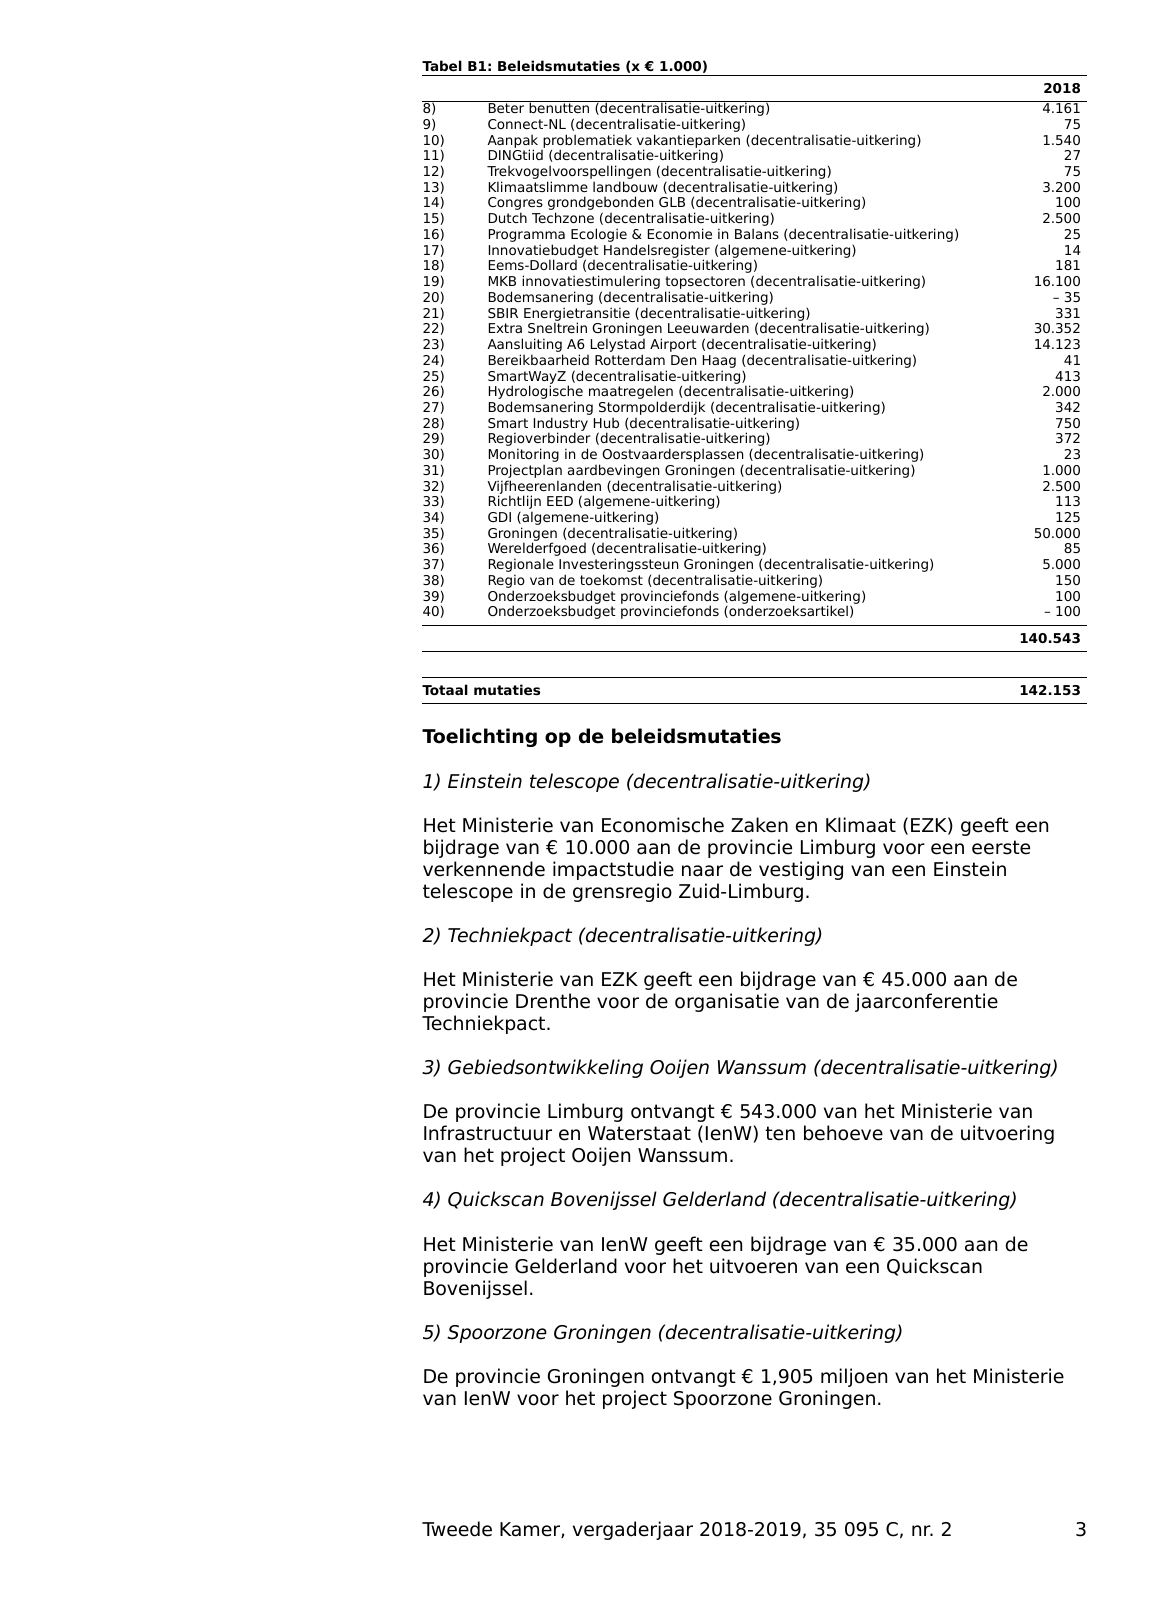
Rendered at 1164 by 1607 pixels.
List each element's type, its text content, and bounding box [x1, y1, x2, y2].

table_cell 125 [969, 510, 1087, 526]
table_cell 27 [969, 148, 1087, 164]
table_cell 75 [969, 117, 1087, 132]
subtitle 5) Spoorzone Groningen (decentralisatie-uitkering) [422, 1322, 1087, 1344]
table_cell – 35 [969, 290, 1087, 305]
subtitle Toelichting op de beleidsmutaties [422, 726, 1087, 748]
table_cell Onderzoeksbudget provinciefonds (onderzoeksartikel) [481, 604, 968, 625]
table_cell 37) [422, 557, 481, 573]
table_cell 32) [422, 479, 481, 494]
table_cell 100 [969, 195, 1087, 211]
table_cell Aansluiting A6 Lelystad Airport (decentralisatie-uitkering) [481, 337, 968, 353]
table_cell 25) [422, 368, 481, 384]
table_cell 19) [422, 274, 481, 290]
table_cell Innovatiebudget Handelsregister (algemene-uitkering) [481, 243, 968, 258]
text Het Ministerie van EZK geeft een bijdrage van € 45.000 aan de provincie Drenthe voor de organisatie van de jaarconferentie Techniekpact. [422, 969, 1087, 1035]
table_cell [481, 652, 968, 677]
table_cell Bodemsanering (decentralisatie-uitkering) [481, 290, 968, 305]
table_cell Groningen (decentralisatie-uitkering) [481, 526, 968, 541]
table_cell GDI (algemene-uitkering) [481, 510, 968, 526]
table_cell Totaal mutaties [422, 678, 968, 703]
table_cell 28) [422, 416, 481, 431]
table_cell 8) [422, 102, 481, 117]
table_cell 23) [422, 337, 481, 353]
table_cell 10) [422, 133, 481, 148]
table_cell 15) [422, 211, 481, 227]
table_cell Klimaatslimme landbouw (decentralisatie-uitkering) [481, 180, 968, 195]
table_cell 413 [969, 368, 1087, 384]
table_cell 372 [969, 431, 1087, 447]
text De provincie Groningen ontvangt € 1,905 miljoen van het Ministerie van IenW voor het project Spoorzone Groningen. [422, 1366, 1087, 1410]
table_cell 342 [969, 400, 1087, 416]
table_cell 113 [969, 494, 1087, 510]
table_cell 2.500 [969, 479, 1087, 494]
table_cell 100 [969, 589, 1087, 604]
table_cell MKB innovatiestimulering topsectoren (decentralisatie-uitkering) [481, 274, 968, 290]
table_cell Dutch Techzone (decentralisatie-uitkering) [481, 211, 968, 227]
table_cell 14 [969, 243, 1087, 258]
table_cell Monitoring in de Oostvaardersplassen (decentralisatie-uitkering) [481, 447, 968, 463]
table_cell 38) [422, 573, 481, 588]
table_cell DINGtiid (decentralisatie-uitkering) [481, 148, 968, 164]
table_cell 24) [422, 353, 481, 368]
table_cell [481, 76, 968, 101]
table_cell 33) [422, 494, 481, 510]
table_cell 29) [422, 431, 481, 447]
table_cell Regio van de toekomst (decentralisatie-uitkering) [481, 573, 968, 588]
text Het Ministerie van Economische Zaken en Klimaat (EZK) geeft een bijdrage van € 10.000 aan de provincie Limburg voor een eerste verkennende impactstudie naar de vestiging van een Einstein telescope in de grensregio Zuid-Limburg. [422, 815, 1087, 903]
table_cell 4.161 [969, 102, 1087, 117]
subtitle 4) Quickscan Bovenijssel Gelderland (decentralisatie-uitkering) [422, 1189, 1087, 1211]
table_cell Bereikbaarheid Rotterdam Den Haag (decentralisatie-uitkering) [481, 353, 968, 368]
table_cell 142.153 [969, 678, 1087, 703]
table_cell SBIR Energietransitie (decentralisatie-uitkering) [481, 305, 968, 321]
table_cell 41 [969, 353, 1087, 368]
table_cell 31) [422, 463, 481, 478]
table_cell Werelderfgoed (decentralisatie-uitkering) [481, 541, 968, 557]
table_cell 13) [422, 180, 481, 195]
table_cell Regioverbinder (decentralisatie-uitkering) [481, 431, 968, 447]
table_cell 39) [422, 589, 481, 604]
table_cell 20) [422, 290, 481, 305]
table_cell Congres grondgebonden GLB (decentralisatie-uitkering) [481, 195, 968, 211]
table_cell Onderzoeksbudget provinciefonds (algemene-uitkering) [481, 589, 968, 604]
subtitle 3) Gebiedsontwikkeling Ooijen Wanssum (decentralisatie-uitkering) [422, 1057, 1087, 1079]
table_cell Projectplan aardbevingen Groningen (decentralisatie-uitkering) [481, 463, 968, 478]
table_cell [969, 652, 1087, 677]
table_cell 85 [969, 541, 1087, 557]
table_cell 1.000 [969, 463, 1087, 478]
table_cell 27) [422, 400, 481, 416]
table_cell [422, 76, 481, 101]
table_cell 35) [422, 526, 481, 541]
table_cell 23 [969, 447, 1087, 463]
text Het Ministerie van IenW geeft een bijdrage van € 35.000 aan de provincie Gelderland voor het uitvoeren van een Quickscan Bovenijssel. [422, 1233, 1087, 1299]
table_cell 181 [969, 258, 1087, 274]
subtitle 1) Einstein telescope (decentralisatie-uitkering) [422, 771, 1087, 792]
table_cell 30) [422, 447, 481, 463]
table_cell 75 [969, 164, 1087, 179]
table_cell SmartWayZ (decentralisatie-uitkering) [481, 368, 968, 384]
table_cell 3.200 [969, 180, 1087, 195]
table_cell 2018 [969, 76, 1087, 101]
table_cell [422, 626, 481, 651]
table_cell Beter benutten (decentralisatie-uitkering) [481, 102, 968, 117]
table_cell – 100 [969, 604, 1087, 625]
table_cell 50.000 [969, 526, 1087, 541]
table_cell 2.000 [969, 384, 1087, 400]
table_cell 18) [422, 258, 481, 274]
table_cell 22) [422, 321, 481, 337]
table_cell 25 [969, 227, 1087, 242]
table_cell 16.100 [969, 274, 1087, 290]
table_cell Programma Ecologie & Economie in Balans (decentralisatie-uitkering) [481, 227, 968, 242]
table_cell Bodemsanering Stormpolderdijk (decentralisatie-uitkering) [481, 400, 968, 416]
table_cell 17) [422, 243, 481, 258]
table_cell 12) [422, 164, 481, 179]
table_cell [422, 652, 481, 677]
table_cell 150 [969, 573, 1087, 588]
table_cell 11) [422, 148, 481, 164]
table_cell 34) [422, 510, 481, 526]
table_cell 9) [422, 117, 481, 132]
table_header Tabel B1: Beleidsmutaties (x € 1.000) [422, 59, 1087, 75]
table_cell 14) [422, 195, 481, 211]
table_cell 750 [969, 416, 1087, 431]
table_cell 30.352 [969, 321, 1087, 337]
table_cell 5.000 [969, 557, 1087, 573]
text De provincie Limburg ontvangt € 543.000 van het Ministerie van Infrastructuur en Waterstaat (IenW) ten behoeve van de uitvoering van het project Ooijen Wanssum. [422, 1101, 1087, 1167]
table_cell 26) [422, 384, 481, 400]
subtitle 2) Techniekpact (decentralisatie-uitkering) [422, 925, 1087, 947]
table_cell Trekvogelvoorspellingen (decentralisatie-uitkering) [481, 164, 968, 179]
table_cell Regionale Investeringssteun Groningen (decentralisatie-uitkering) [481, 557, 968, 573]
table_cell 16) [422, 227, 481, 242]
table_cell Hydrologische maatregelen (decentralisatie-uitkering) [481, 384, 968, 400]
table_cell 40) [422, 604, 481, 625]
table_cell 2.500 [969, 211, 1087, 227]
table_cell Connect-NL (decentralisatie-uitkering) [481, 117, 968, 132]
table_cell [481, 626, 968, 651]
table_cell Extra Sneltrein Groningen Leeuwarden (decentralisatie-uitkering) [481, 321, 968, 337]
table_cell 14.123 [969, 337, 1087, 353]
table_cell Eems-Dollard (decentralisatie-uitkering) [481, 258, 968, 274]
table_cell 331 [969, 305, 1087, 321]
table_cell 36) [422, 541, 481, 557]
table_cell Richtlijn EED (algemene-uitkering) [481, 494, 968, 510]
table_cell Smart Industry Hub (decentralisatie-uitkering) [481, 416, 968, 431]
table_cell 1.540 [969, 133, 1087, 148]
table_cell Vijfheerenlanden (decentralisatie-uitkering) [481, 479, 968, 494]
table_cell 21) [422, 305, 481, 321]
table_cell Aanpak problematiek vakantieparken (decentralisatie-uitkering) [481, 133, 968, 148]
table_cell 140.543 [969, 626, 1087, 651]
